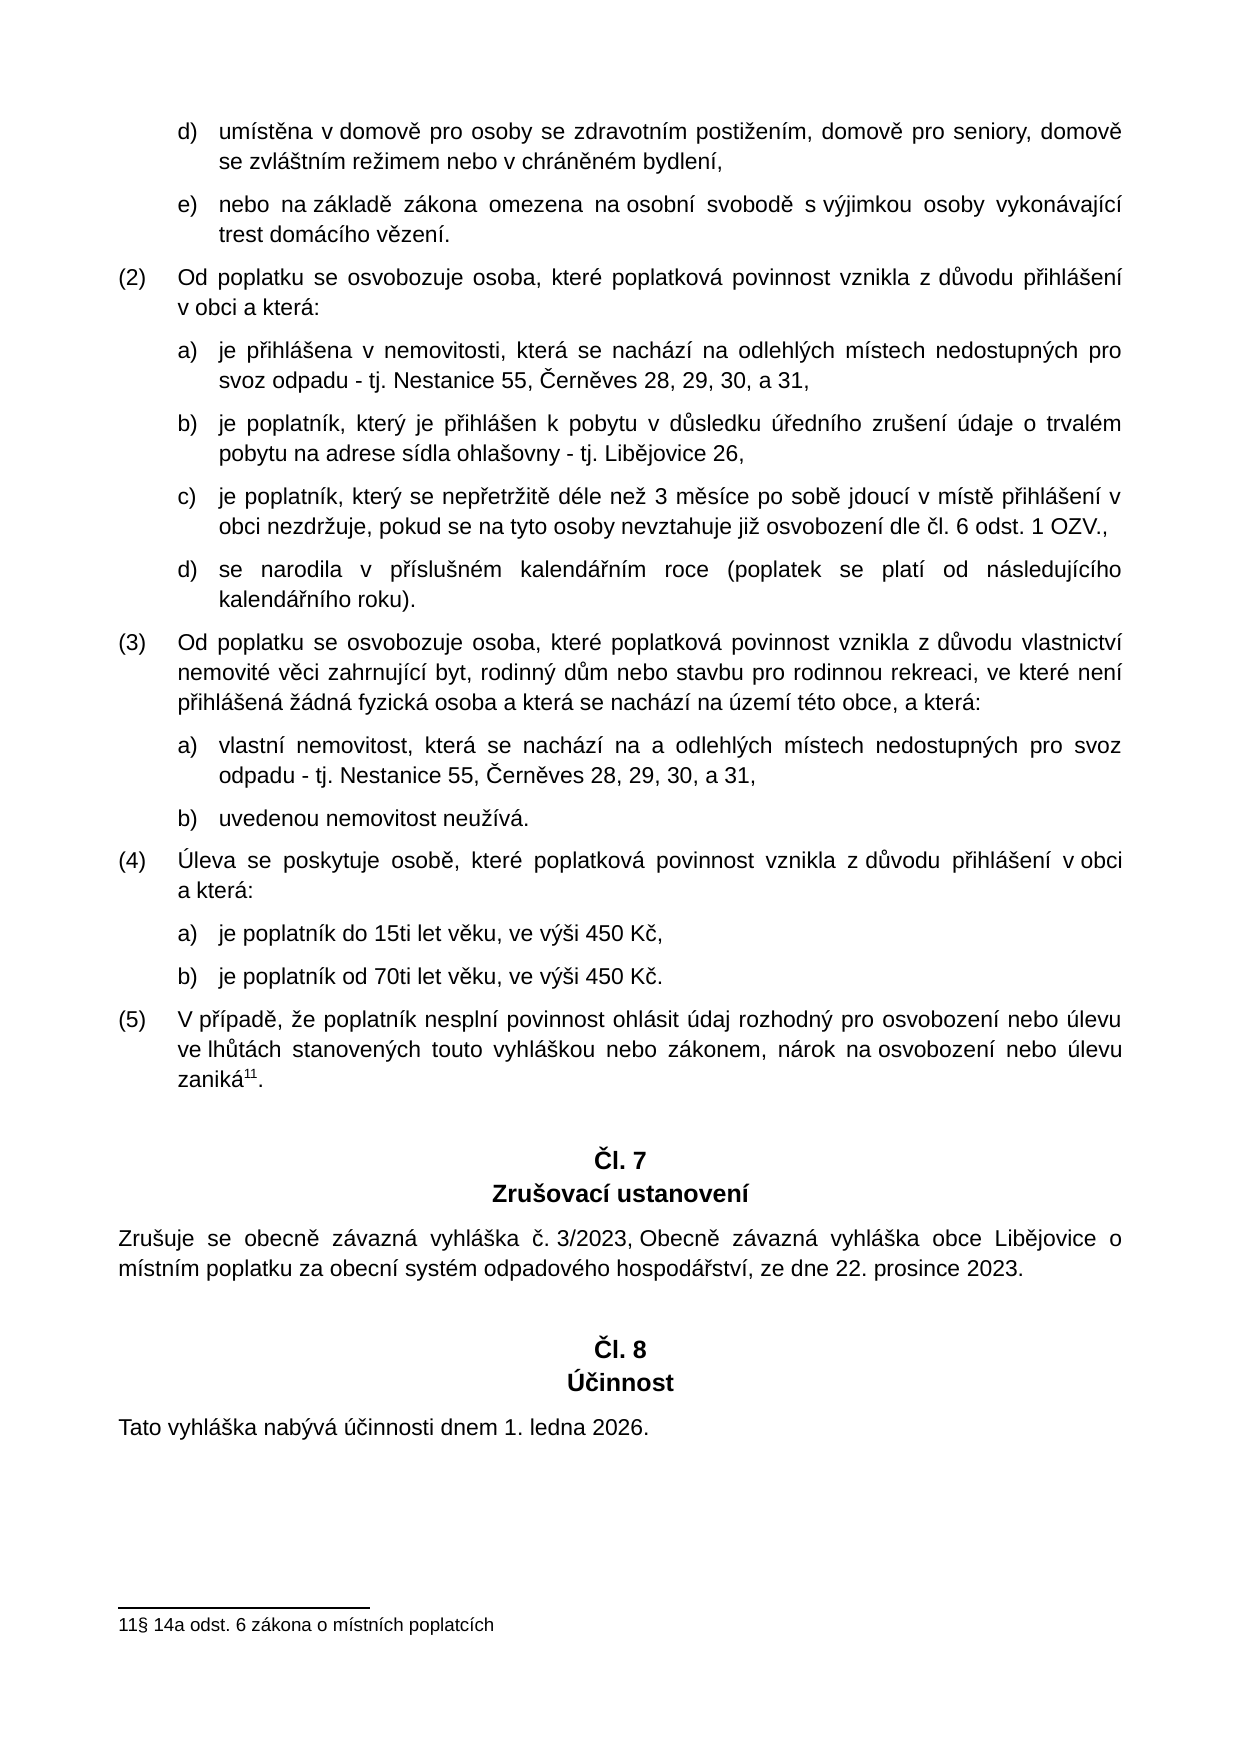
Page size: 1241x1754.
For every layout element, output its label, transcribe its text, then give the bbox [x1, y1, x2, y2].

text Zrušuje se obecně závazná vyhláška č. 3/2023, Obecně závazná vyhláška obce Libějovice o místním poplatku za obecní systém odpadového hospodářství, ze dne 22. prosince 2023. [118, 1225, 1122, 1281]
text Tato vyhláška nabývá účinnosti dnem 1. ledna 2026. [118, 1414, 1122, 1440]
list uvedenou nemovitost neužívá. [177, 804, 1122, 831]
list je poplatník, který se nepřetržitě déle než 3 měsíce po sobě jdoucí v místě přihlášení v obci nezdržuje, pokud se na tyto osoby nevztahuje již osvobození dle čl. 6 odst. 1 OZV., [177, 483, 1122, 539]
list Od poplatku se osvobozuje osoba, které poplatková povinnost vznikla z důvodu vlastnictví nemovité věci zahrnující byt, rodinný dům nebo stavbu pro rodinnou rekreaci, ve které není přihlášená žádná fyzická osoba a která se nachází na území této obce, a která: [118, 628, 1122, 715]
list Od poplatku se osvobozuje osoba, které poplatková povinnost vznikla z důvodu přihlášení v obci a která: [118, 264, 1122, 321]
list se narodila v příslušném kalendářním roce (poplatek se platí od následujícího kalendářního roku). [177, 556, 1122, 612]
list V případě, že poplatník nesplní povinnost ohlásit údaj rozhodný pro osvobození nebo úlevu ve lhůtách stanovených touto vyhláškou nebo zákonem, nárok na osvobození nebo úlevu zaniká. [118, 1006, 1122, 1092]
list je poplatník od 70ti let věku, ve výši 450 Kč. [177, 963, 1122, 989]
list je přihlášena v nemovitosti, která se nachází na odlehlých místech nedostupných pro svoz odpadu - tj. Nestanice 55, Černěves 28, 29, 30, a 31, [177, 337, 1122, 393]
list Úleva se poskytuje osobě, které poplatková povinnost vznikla z důvodu přihlášení v obci a která: [118, 847, 1122, 904]
subtitle Čl. 8 Účinnost [118, 1335, 1122, 1397]
list vlastní nemovitost, která se nachází na a odlehlých místech nedostupných pro svoz odpadu - tj. Nestanice 55, Černěves 28, 29, 30, a 31, [177, 732, 1122, 788]
list je poplatník do 15ti let věku, ve výši 450 Kč, [177, 920, 1122, 947]
list § 14a odst. 6 zákona o místních poplatcích [118, 1614, 1122, 1635]
list je poplatník, který je přihlášen k pobytu v důsledku úředního zrušení údaje o trvalém pobytu na adrese sídla ohlašovny - tj. Libějovice 26, [177, 410, 1122, 466]
list nebo na základě zákona omezena na osobní svobodě s výjimkou osoby vykonávající trest domácího vězení. [177, 191, 1122, 248]
subtitle Čl. 7 Zrušovací ustanovení [118, 1146, 1122, 1208]
list umístěna v domově pro osoby se zdravotním postižením, domově pro seniory, domově se zvláštním režimem nebo v chráněném bydlení, [177, 118, 1122, 175]
